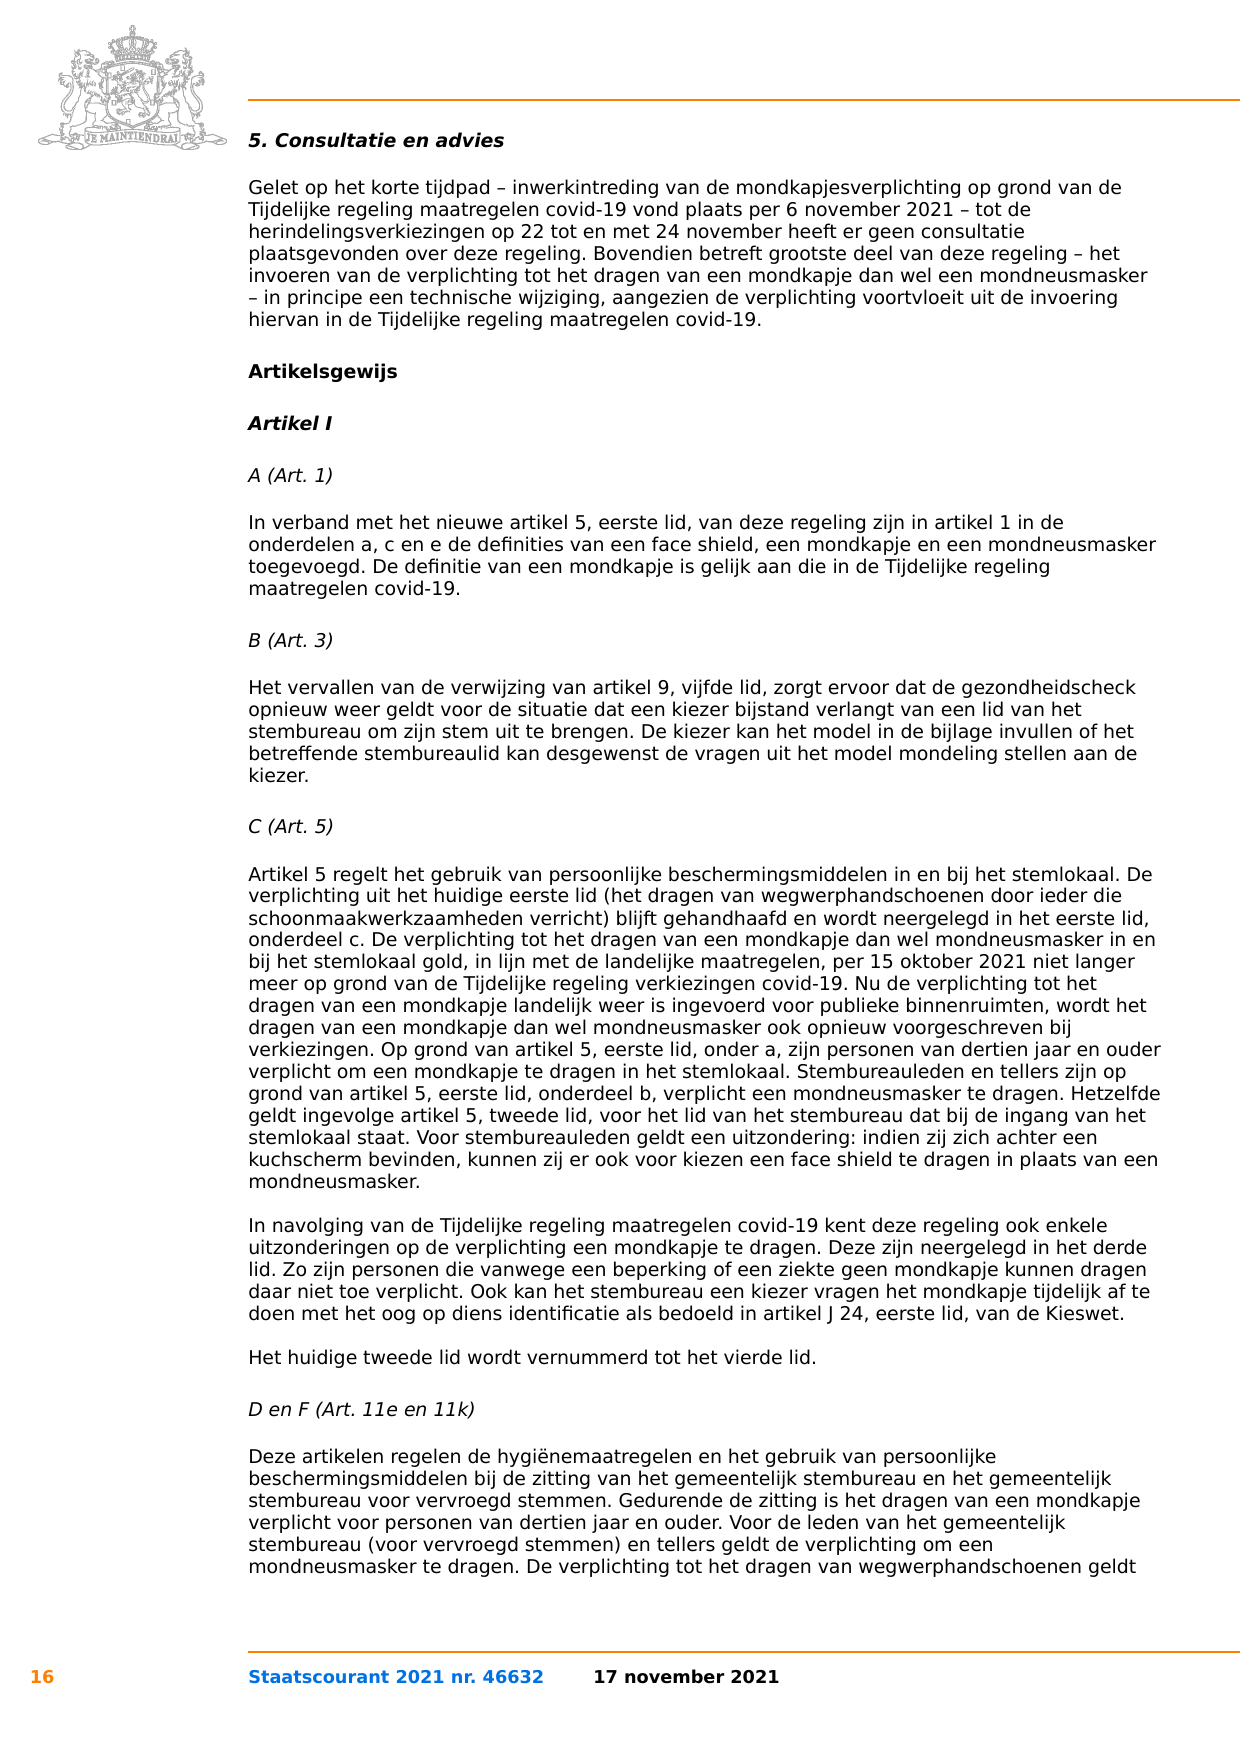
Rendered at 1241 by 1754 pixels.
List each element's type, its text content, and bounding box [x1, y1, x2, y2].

text Het huidige tweede lid wordt vernummerd tot het vierde lid. [248, 1347, 1163, 1369]
subtitle C (Art. 5) [248, 816, 1163, 838]
subtitle Artikelsgewijs [248, 361, 1163, 383]
text Artikel 5 regelt het gebruik van persoonlijke beschermingsmiddelen in en bij het stemlokaal. De verplichting uit het huidige eerste lid (het dragen van wegwerphandschoenen door ieder die schoonmaakwerkzaamheden verricht) blijft gehandhaafd en wordt neergelegd in het eerste lid, onderdeel c. De verplichting tot het dragen van een mondkapje dan wel mondneusmasker in en bij het stemlokaal gold, in lijn met de landelijke maatregelen, per 15 oktober 2021 niet langer meer op grond van de Tijdelijke regeling verkiezingen covid-19. Nu de verplichting tot het dragen van een mondkapje landelijk weer is ingevoerd voor publieke binnenruimten, wordt het dragen van een mondkapje dan wel mondneusmasker ook opnieuw voorgeschreven bij verkiezingen. Op grond van artikel 5, eerste lid, onder a, zijn personen van dertien jaar en ouder verplicht om een mondkapje te dragen in het stemlokaal. Stembureauleden en tellers zijn op grond van artikel 5, eerste lid, onderdeel b, verplicht een mondneusmasker te dragen. Hetzelfde geldt ingevolge artikel 5, tweede lid, voor het lid van het stembureau dat bij de ingang van het stemlokaal staat. Voor stembureauleden geldt een uitzondering: indien zij zich achter een kuchscherm bevinden, kunnen zij er ook voor kiezen een face shield te dragen in plaats van een mondneusmasker. [248, 863, 1163, 1193]
subtitle B (Art. 3) [248, 629, 1163, 652]
text Gelet op het korte tijdpad – inwerkintreding van de mondkapjesverplichting op grond van de Tijdelijke regeling maatregelen covid-19 vond plaats per 6 november 2021 – tot de herindelingsverkiezingen op 22 tot en met 24 november heeft er geen consultatie plaatsgevonden over deze regeling. Bovendien betreft grootste deel van deze regeling – het invoeren van de verplichting tot het dragen van een mondkapje dan wel een mondneusmasker – in principe een technische wijziging, aangezien de verplichting voortvloeit uit de invoering hiervan in de Tijdelijke regeling maatregelen covid-19. [248, 177, 1163, 331]
text Deze artikelen regelen de hygiënemaatregelen en het gebruik van persoonlijke beschermingsmiddelen bij de zitting van het gemeentelijk stembureau en het gemeentelijk stembureau voor vervroegd stemmen. Gedurende de zitting is het dragen van een mondkapje verplicht voor personen van dertien jaar en ouder. Voor de leden van het gemeentelijk stembureau (voor vervroegd stemmen) en tellers geldt de verplichting om een mondneusmasker te dragen. De verplichting tot het dragen van wegwerphandschoenen geldt [248, 1446, 1163, 1578]
picture [38, 25, 227, 150]
subtitle 5. Consultatie en advies [248, 130, 1163, 152]
subtitle Artikel I [248, 413, 1163, 435]
text Het vervallen van de verwijzing van artikel 9, vijfde lid, zorgt ervoor dat de gezondheidscheck opnieuw weer geldt voor de situatie dat een kiezer bijstand verlangt van een lid van het stembureau om zijn stem uit te brengen. De kiezer kan het model in de bijlage invullen of het betreffende stembureaulid kan desgewenst de vragen uit het model mondeling stellen aan de kiezer. [248, 677, 1163, 786]
text In verband met het nieuwe artikel 5, eerste lid, van deze regeling zijn in artikel 1 in de onderdelen a, c en e de definities van een face shield, een mondkapje en een mondneusmasker toegevoegd. De definitie van een mondkapje is gelijk aan die in de Tijdelijke regeling maatregelen covid-19. [248, 512, 1163, 599]
subtitle A (Art. 1) [248, 465, 1163, 487]
subtitle D en F (Art. 11e en 11k) [248, 1399, 1163, 1421]
text In navolging van de Tijdelijke regeling maatregelen covid-19 kent deze regeling ook enkele uitzonderingen op de verplichting een mondkapje te dragen. Deze zijn neergelegd in het derde lid. Zo zijn personen die vanwege een beperking of een ziekte geen mondkapje kunnen dragen daar niet toe verplicht. Ook kan het stembureau een kiezer vragen het mondkapje tijdelijk af te doen met het oog op diens identificatie als bedoeld in artikel J 24, eerste lid, van de Kieswet. [248, 1215, 1163, 1325]
